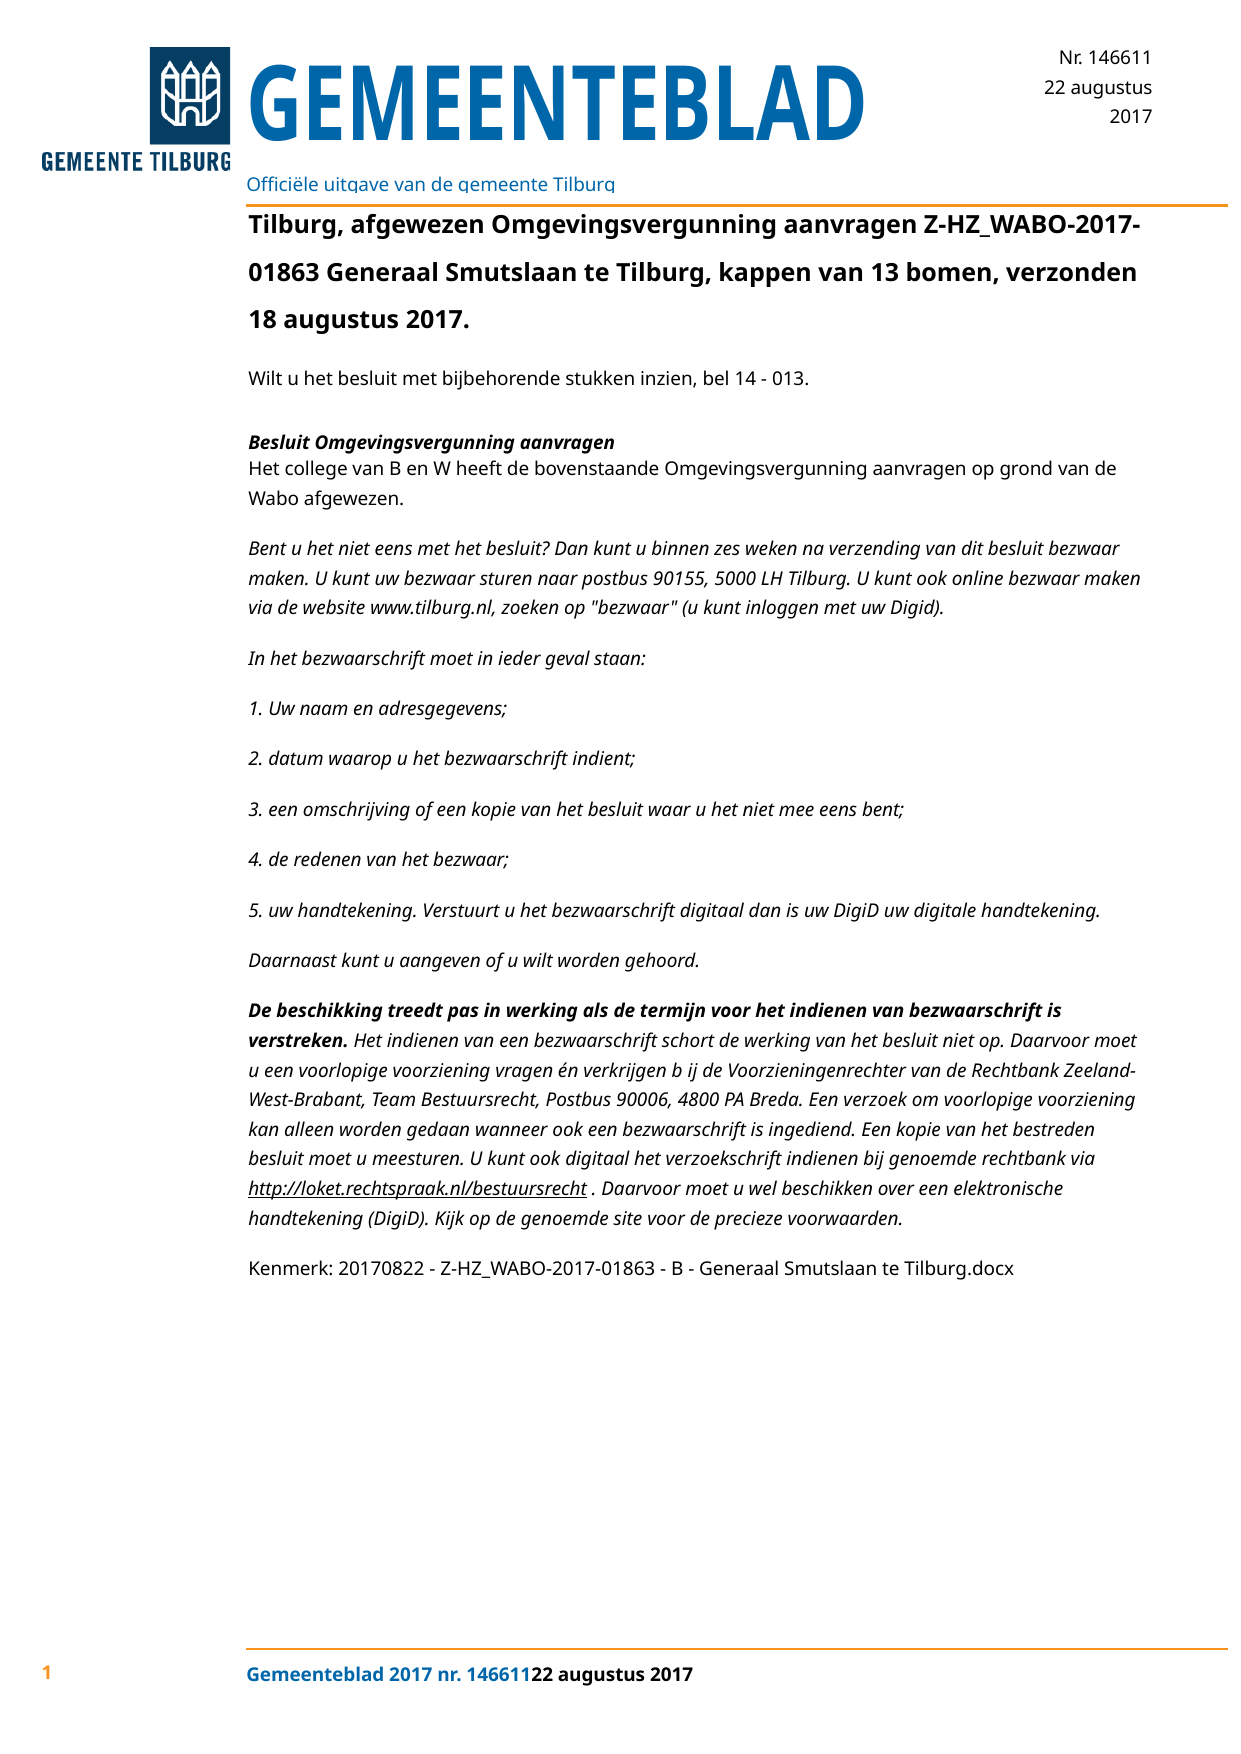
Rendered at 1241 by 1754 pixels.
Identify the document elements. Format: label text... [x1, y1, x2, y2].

text Kenmerk: 20170822 - Z-HZ_WABO-2017-01863 - B - Generaal Smutslaan te Tilburg.docx [248, 1255, 1152, 1281]
text Besluit Omgevingsvergunning aanvragen [248, 429, 1152, 455]
picture [41, 47, 231, 172]
text 3. een omschrijving of een kopie van het besluit waar u het niet mee eens bent; [248, 796, 1152, 822]
text Wilt u het besluit met bijbehorende stukken inzien, bel 14 - 013. [248, 366, 1152, 391]
text In het bezwaarschrift moet in ieder geval staan: [248, 645, 1152, 671]
text 1. Uw naam en adresgegevens; [248, 695, 1152, 721]
text De beschikking treedt pas in werking als de termijn voor het indienen van bezwaarschrift is verstreken. Het indienen van een bezwaarschrift schort de werking van het besluit niet op. Daarvoor moet u een voorlopige voorziening vragen én verkrijgen b ij de Voorzieningenrechter van de Rechtbank Zeeland-West-Brabant, Team Bestuursrecht, Postbus 90006, 4800 PA Breda. Een verzoek om voorlopige voorziening kan alleen worden gedaan wanneer ook een bezwaarschrift is ingediend. Een kopie van het bestreden besluit moet u meesturen. U kunt ook digitaal het verzoekschrift indienen bij genoemde rechtbank via http://loket.rechtspraak.nl/bestuursrecht . Daarvoor moet u wel beschikken over een elektronische handtekening (DigiD). Kijk op de genoemde site voor de precieze voorwaarden. [248, 998, 1152, 1231]
text 2. datum waarop u het bezwaarschrift indient; [248, 746, 1152, 771]
text Tilburg, afgewezen Omgevingsvergunning aanvragen Z-HZ_WABO-2017-01863 Generaal Smutslaan te Tilburg, kappen van 13 bomen, verzonden 18 augustus 2017. [248, 207, 1152, 336]
text 4. de redenen van het bezwaar; [248, 846, 1152, 872]
text Daarnaast kunt u aangeven of u wilt worden gehoord. [248, 947, 1152, 973]
text Bent u het niet eens met het besluit? Dan kunt u binnen zes weken na verzending van dit besluit bezwaar maken. U kunt uw bezwaar sturen naar postbus 90155, 5000 LH Tilburg. U kunt ook online bezwaar maken via de website www.tilburg.nl, zoeken op "bezwaar" (u kunt inloggen met uw Digid). [248, 535, 1152, 620]
text Het college van B en W heeft de bovenstaande Omgevingsvergunning aanvragen op grond van de Wabo afgewezen. [248, 455, 1152, 511]
text 5. uw handtekening. Verstuurt u het bezwaarschrift digitaal dan is uw DigiD uw digitale handtekening. [248, 897, 1152, 923]
